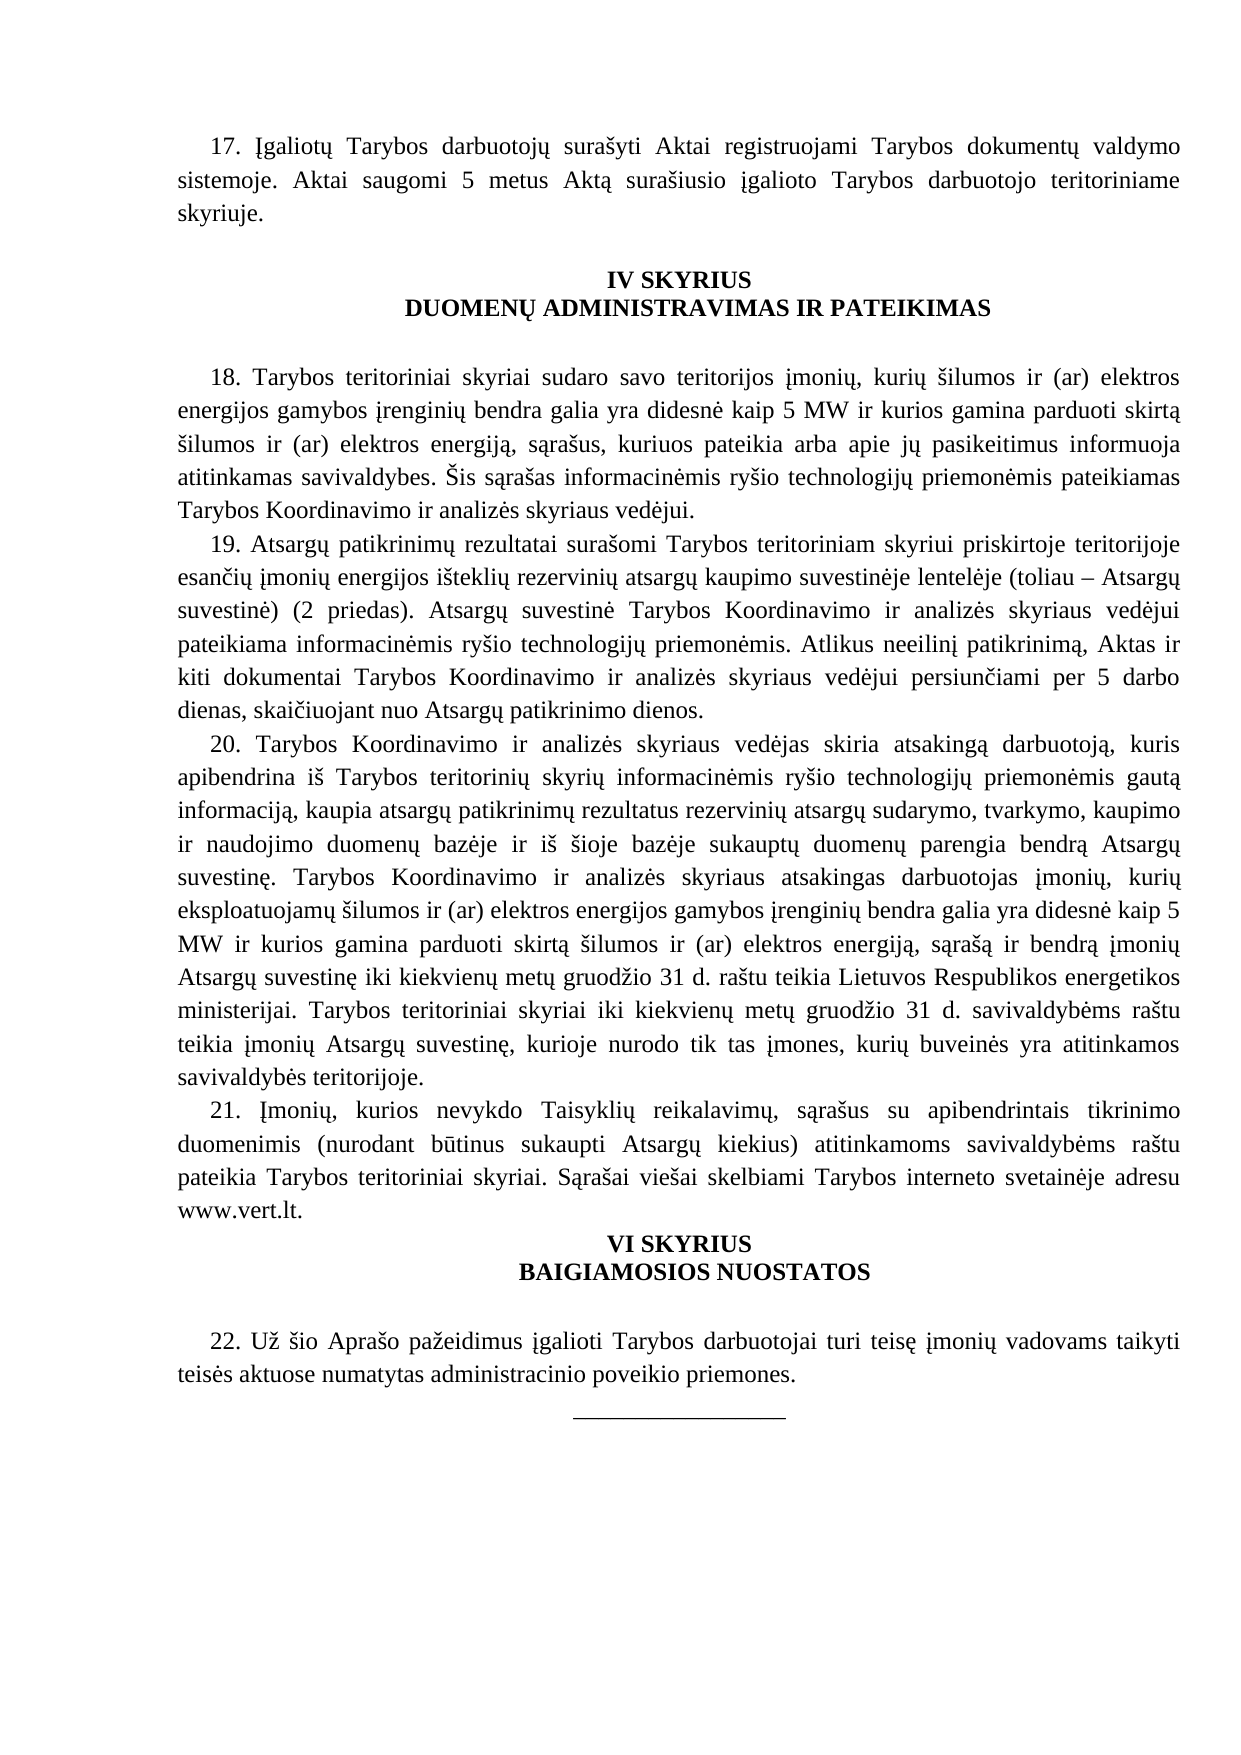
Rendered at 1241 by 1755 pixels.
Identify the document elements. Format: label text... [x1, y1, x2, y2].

text DUOMENŲ ADMINISTRAVIMAS IR PATEIKIMAS [177, 293, 1181, 322]
text 21. Įmonių, kurios nevykdo Taisyklių reikalavimų, sąrašus su apibendrintais tikrinimo duomenimis (nurodant būtinus sukaupti Atsargų kiekius) atitinkamoms savivaldybėms raštu pateikia Tarybos teritoriniai skyriai. Sąrašai viešai skelbiami Tarybos interneto svetainėje adresu www.vert.lt. [177, 1095, 1181, 1224]
text 17. Įgaliotų Tarybos darbuotojų surašyti Aktai registruojami Tarybos dokumentų valdymo sistemoje. Aktai saugomi 5 metus Aktą surašiusio įgalioto Tarybos darbuotojo teritoriniame skyriuje. [177, 131, 1181, 227]
text VI SKYRIUS [177, 1229, 1181, 1257]
text IV SKYRIUS [177, 265, 1181, 293]
text BAIGIAMOSIOS NUOSTATOS [177, 1257, 1181, 1286]
text 19. Atsargų patikrinimų rezultatai surašomi Tarybos teritoriniam skyriui priskirtoje teritorijoje esančių įmonių energijos išteklių rezervinių atsargų kaupimo suvestinėje lentelėje (toliau – Atsargų suvestinė) (2 priedas). Atsargų suvestinė Tarybos Koordinavimo ir analizės skyriaus vedėjui pateikiama informacinėmis ryšio technologijų priemonėmis. Atlikus neeilinį patikrinimą, Aktas ir kiti dokumentai Tarybos Koordinavimo ir analizės skyriaus vedėjui persiunčiami per 5 darbo dienas, skaičiuojant nuo Atsargų patikrinimo dienos. [177, 529, 1181, 724]
text 18. Tarybos teritoriniai skyriai sudaro savo teritorijos įmonių, kurių šilumos ir (ar) elektros energijos gamybos įrenginių bendra galia yra didesnė kaip 5 MW ir kurios gamina parduoti skirtą šilumos ir (ar) elektros energiją, sąrašus, kuriuos pateikia arba apie jų pasikeitimus informuoja atitinkamas savivaldybes. Šis sąrašas informacinėmis ryšio technologijų priemonėmis pateikiamas Tarybos Koordinavimo ir analizės skyriaus vedėjui. [177, 362, 1181, 524]
text 20. Tarybos Koordinavimo ir analizės skyriaus vedėjas skiria atsakingą darbuotoją, kuris apibendrina iš Tarybos teritorinių skyrių informacinėmis ryšio technologijų priemonėmis gautą informaciją, kaupia atsargų patikrinimų rezultatus rezervinių atsargų sudarymo, tvarkymo, kaupimo ir naudojimo duomenų bazėje ir iš šioje bazėje sukauptų duomenų parengia bendrą Atsargų suvestinę. Tarybos Koordinavimo ir analizės skyriaus atsakingas darbuotojas įmonių, kurių eksploatuojamų šilumos ir (ar) elektros energijos gamybos įrenginių bendra galia yra didesnė kaip 5 MW ir kurios gamina parduoti skirtą šilumos ir (ar) elektros energiją, sąrašą ir bendrą įmonių Atsargų suvestinę iki kiekvienų metų gruodžio 31 d. raštu teikia Lietuvos Respublikos energetikos ministerijai. Tarybos teritoriniai skyriai iki kiekvienų metų gruodžio 31 d. savivaldybėms raštu teikia įmonių Atsargų suvestinę, kurioje nurodo tik tas įmones, kurių buveinės yra atitinkamos savivaldybės teritorijoje. [177, 729, 1181, 1091]
text 22. Už šio Aprašo pažeidimus įgalioti Tarybos darbuotojai turi teisę įmonių vadovams taikyti teisės aktuose numatytas administracinio poveikio priemones. [177, 1326, 1181, 1388]
text _________________ [177, 1393, 1181, 1422]
